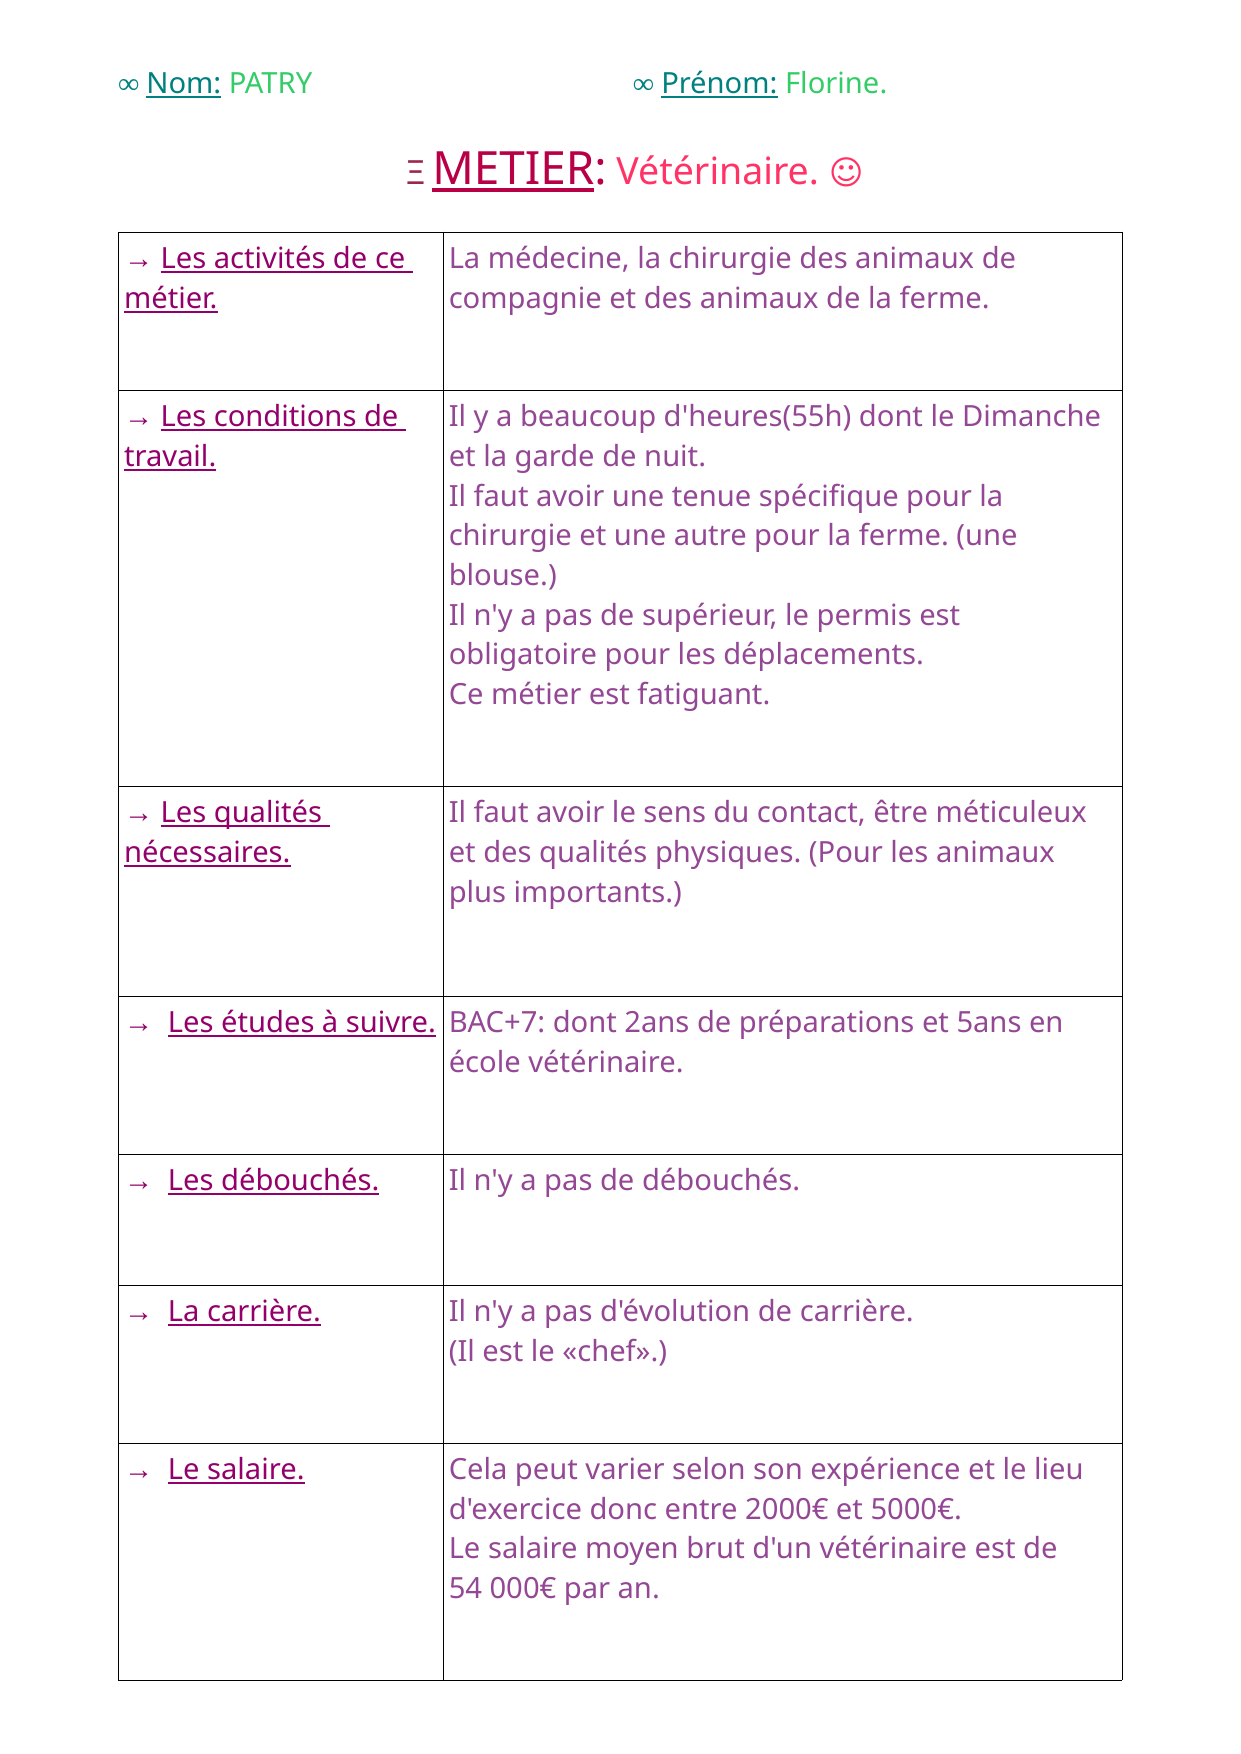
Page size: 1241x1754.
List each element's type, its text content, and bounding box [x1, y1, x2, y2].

table_cell → Les études à suivre. [119, 997, 443, 1154]
table_header → Les activités de ce métier. [119, 233, 443, 390]
table_cell Il n'y a pas d'évolution de carrière. (Il est le «chef».) [444, 1286, 1122, 1442]
table_cell BAC+7: dont 2ans de préparations et 5ans en école vétérinaire. [444, 997, 1122, 1154]
table_cell Il y a beaucoup d'heures(55h) dont le Dimanche et la garde de nuit. Il faut avoir une tenue spécifique pour la chirurgie et une autre pour la ferme. (une blouse.) Il n'y a pas de supérieur, le permis est obligatoire pour les déplacements. Ce métier est fatiguant. [444, 391, 1122, 786]
text ∞ Nom: PATRY ∞ Prénom: Florine. Ξ METIER: Vétérinaire. ☺ [118, 62, 1122, 198]
table_cell Il faut avoir le sens du contact, être méticuleux et des qualités physiques. (Pour les animaux plus importants.) [444, 787, 1122, 996]
table_cell Cela peut varier selon son expérience et le lieu d'exercice donc entre 2000€ et 5000€. Le salaire moyen brut d'un vétérinaire est de 54 000€ par an. [444, 1444, 1122, 1680]
table_cell → Le salaire. [119, 1444, 443, 1680]
table_cell → Les débouchés. [119, 1155, 443, 1284]
table_header La médecine, la chirurgie des animaux de compagnie et des animaux de la ferme. [444, 233, 1122, 390]
table_cell → Les qualités nécessaires. [119, 787, 443, 996]
table_cell Il n'y a pas de débouchés. [444, 1155, 1122, 1284]
table_cell → La carrière. [119, 1286, 443, 1442]
table_cell → Les conditions de travail. [119, 391, 443, 786]
